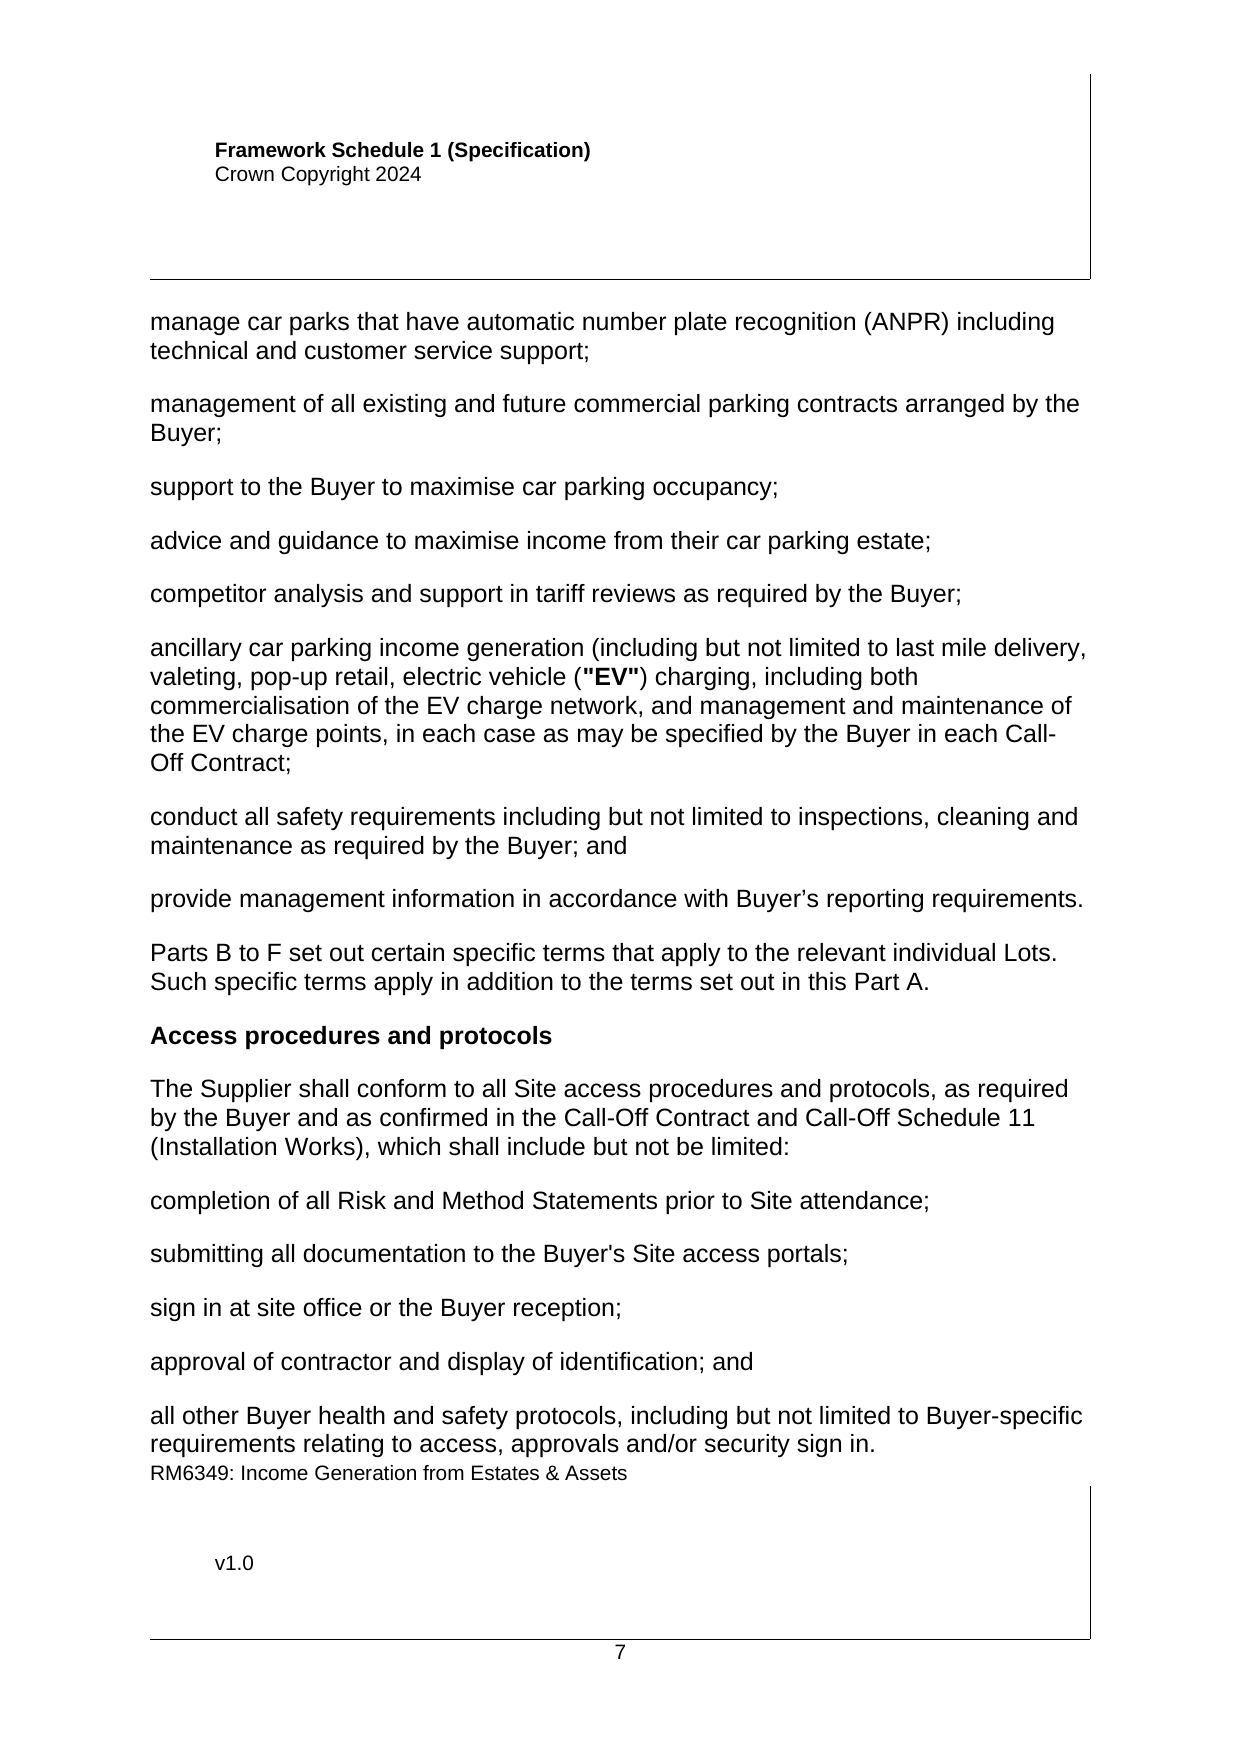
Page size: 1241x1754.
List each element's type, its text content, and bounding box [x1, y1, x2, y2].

subtitle provide management information in accordance with Buyer’s reporting requirements. [150, 884, 1090, 913]
subtitle conduct all safety requirements including but not limited to inspections, cleaning and maintenance as required by the Buyer; and [150, 802, 1090, 859]
subtitle Access procedures and protocols [150, 1021, 1090, 1049]
subtitle support to the Buyer to maximise car parking occupancy; [150, 472, 1090, 501]
subtitle The Supplier shall conform to all Site access procedures and protocols, as required by the Buyer and as confirmed in the Call-Off Contract and Call-Off Schedule 11 (Installation Works), which shall include but not be limited: [150, 1074, 1090, 1161]
subtitle sign in at site office or the Buyer reception; [150, 1293, 1090, 1322]
subtitle ancillary car parking income generation (including but not limited to last mile delivery, valeting, pop-up retail, electric vehicle ("EV") charging, including both commercialisation of the EV charge network, and management and maintenance of the EV charge points, in each case as may be specified by the Buyer in each Call-Off Contract; [150, 633, 1090, 777]
subtitle completion of all Risk and Method Statements prior to Site attendance; [150, 1186, 1090, 1214]
subtitle approval of contractor and display of identification; and [150, 1347, 1090, 1376]
subtitle manage car parks that have automatic number plate recognition (ANPR) including technical and customer service support; [150, 307, 1090, 364]
subtitle Parts B to F set out certain specific terms that apply to the relevant individual Lots. Such specific terms apply in addition to the terms set out in this Part A. [150, 938, 1090, 996]
subtitle advice and guidance to maximise income from their car parking estate; [150, 526, 1090, 554]
subtitle management of all existing and future commercial parking contracts arranged by the Buyer; [150, 389, 1090, 447]
subtitle submitting all documentation to the Buyer's Site access portals; [150, 1239, 1090, 1268]
subtitle competitor analysis and support in tariff reviews as required by the Buyer; [150, 579, 1090, 608]
subtitle all other Buyer health and safety protocols, including but not limited to Buyer-specific requirements relating to access, approvals and/or security sign in. [150, 1401, 1090, 1458]
